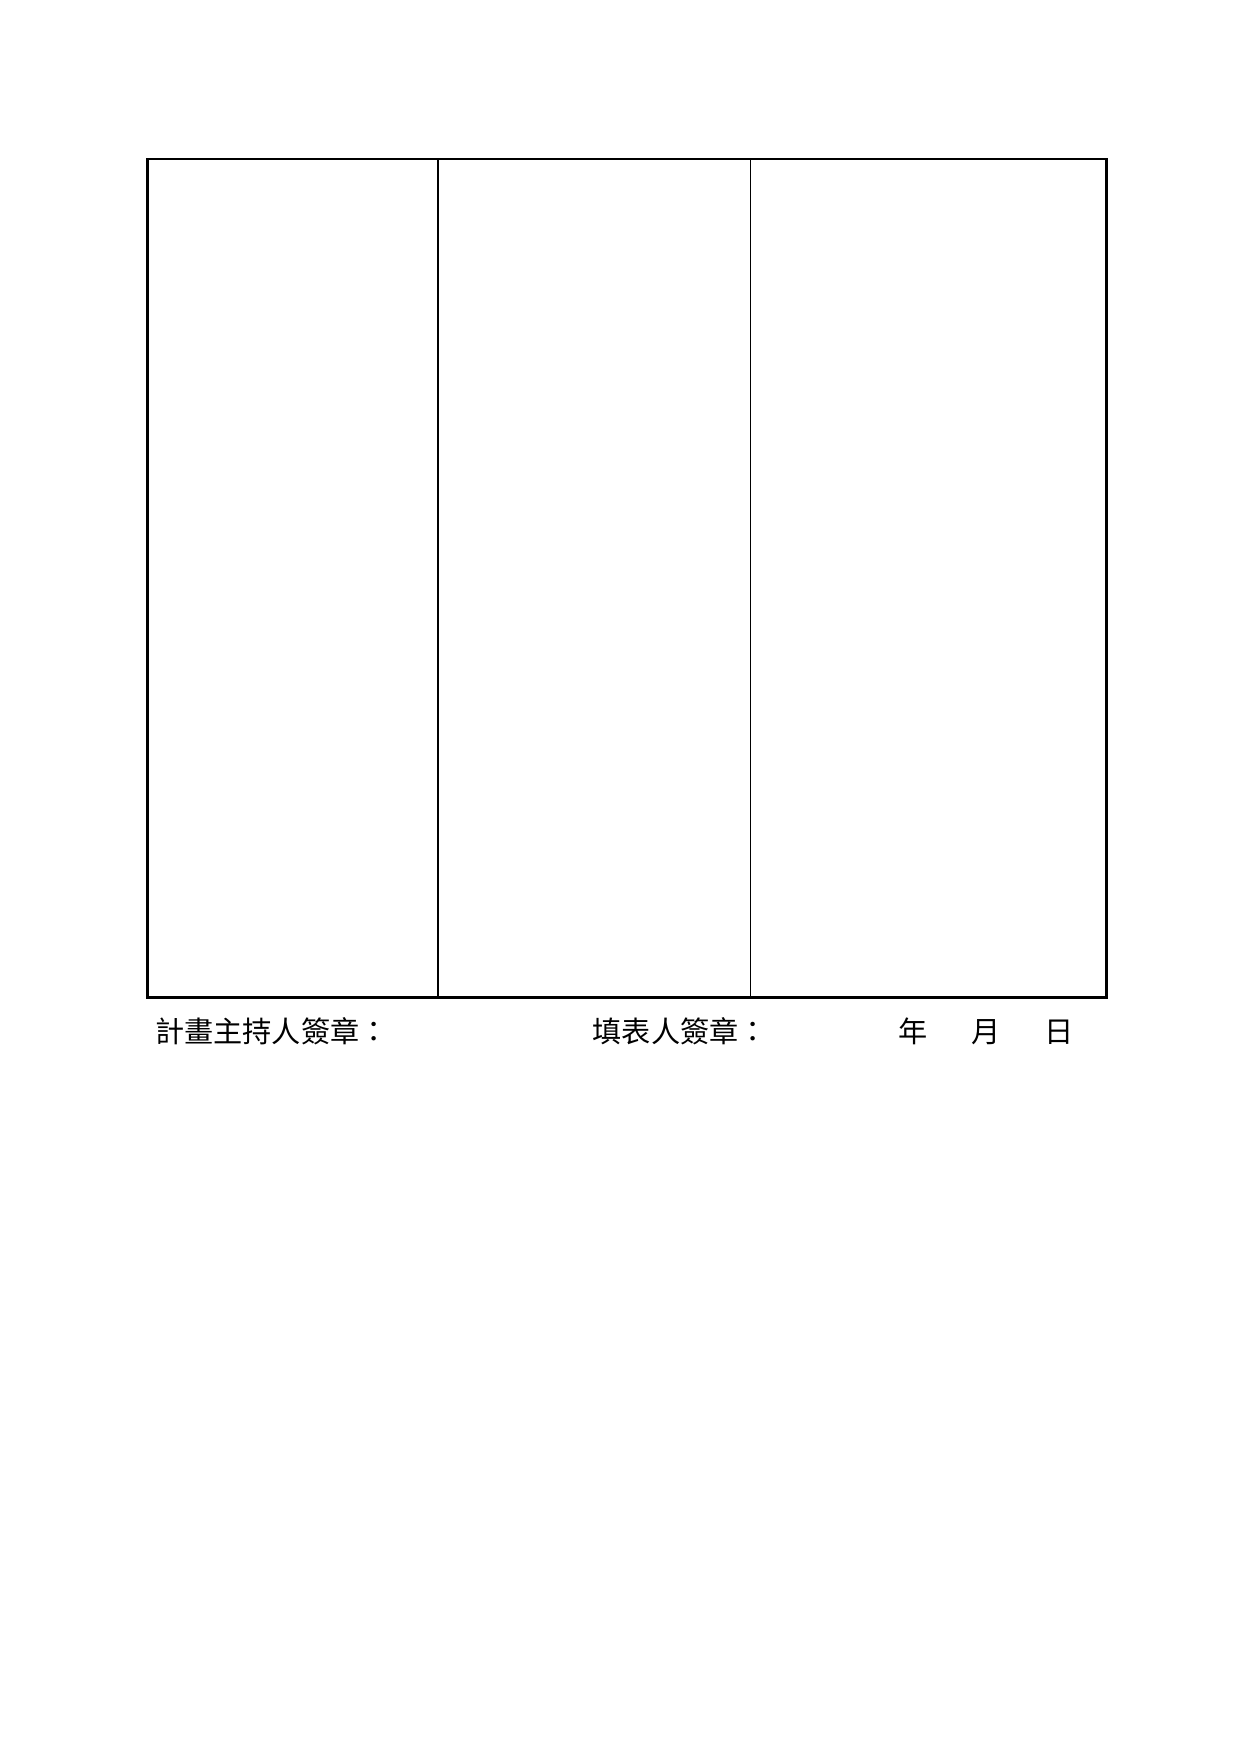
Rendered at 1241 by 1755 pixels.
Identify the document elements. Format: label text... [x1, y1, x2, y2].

table_cell [439, 160, 750, 996]
text 計畫主持人簽章： 填表人簽章： 年 月 日 [148, 999, 1093, 1051]
table_cell [751, 160, 1105, 996]
table_cell [149, 160, 437, 996]
